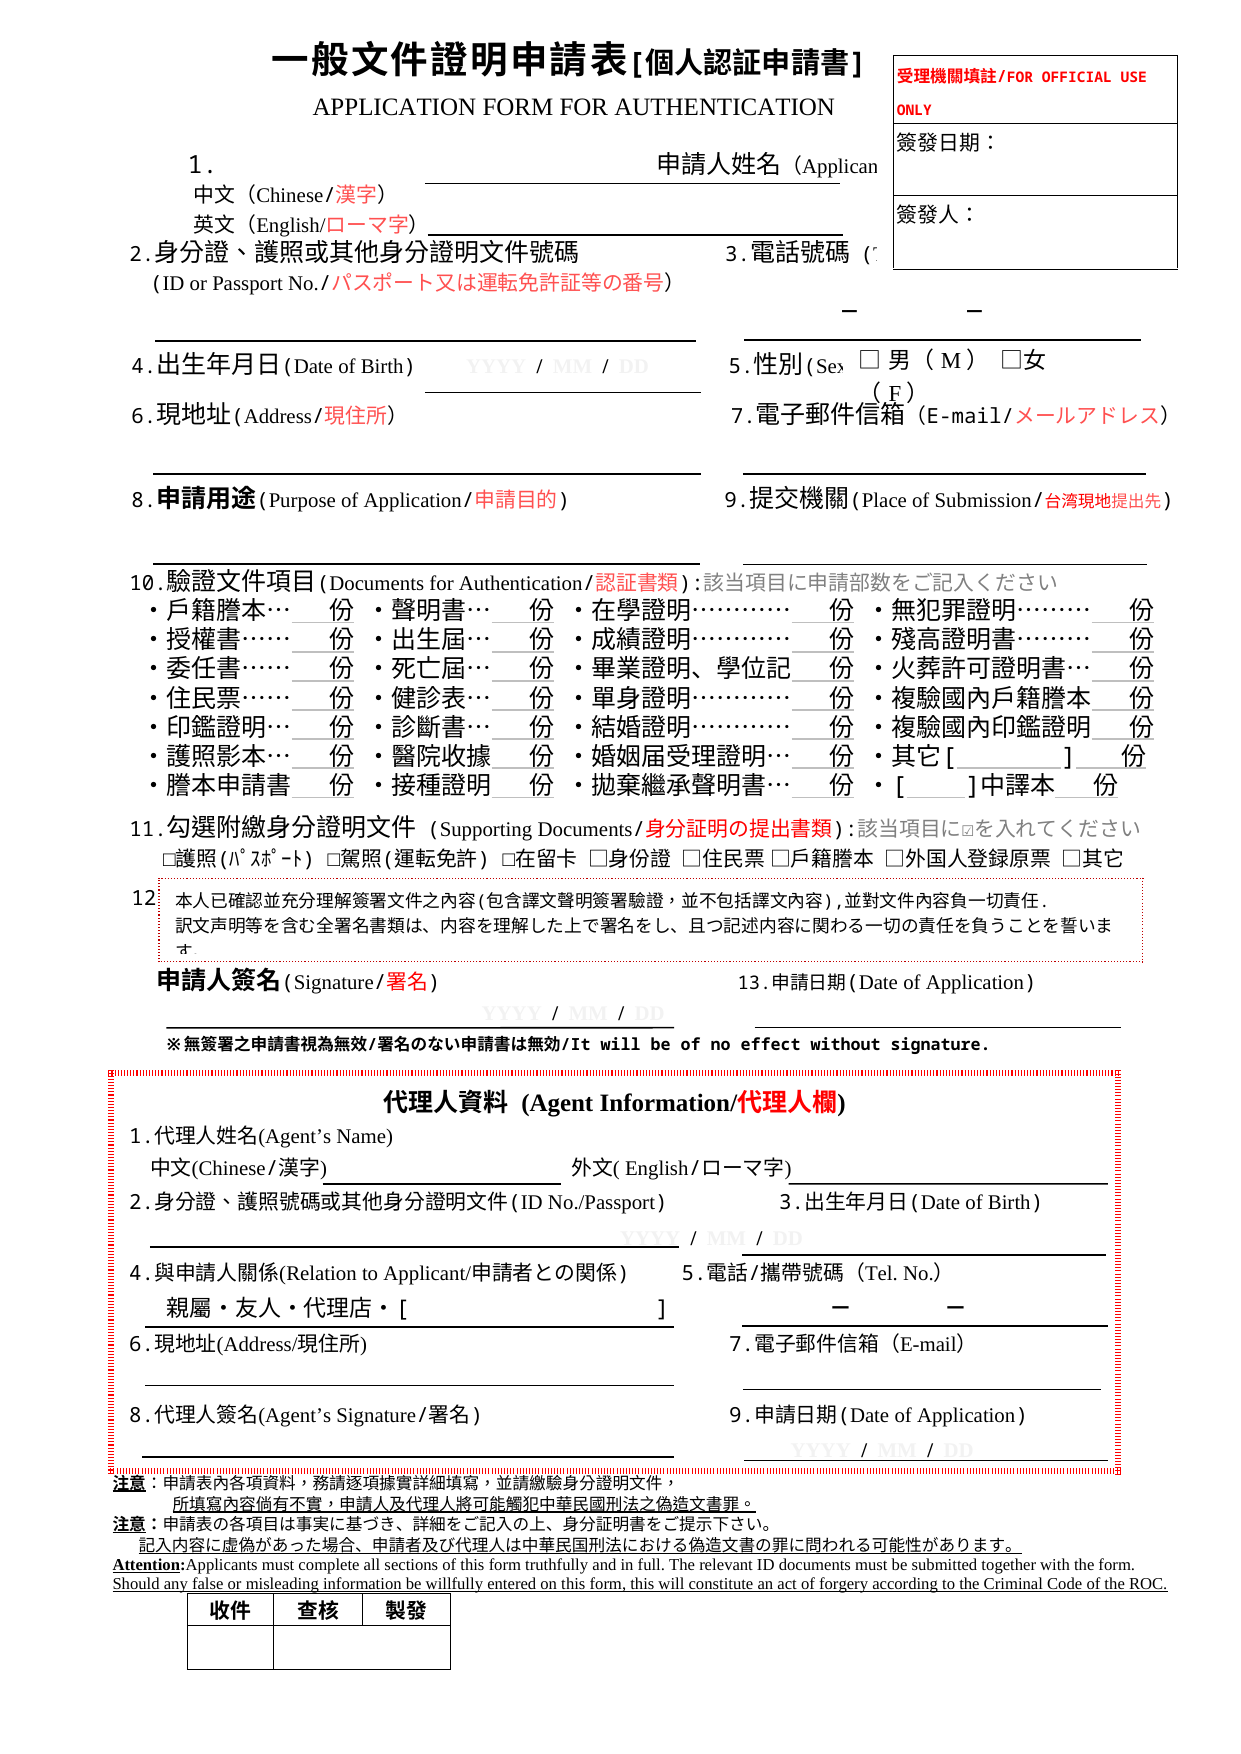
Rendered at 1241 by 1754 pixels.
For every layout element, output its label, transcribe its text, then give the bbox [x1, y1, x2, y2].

text 英文（English/ローマ字） [131, 209, 877, 238]
text ※無簽署之申請書視為無效/署名のない申請書は無効/It will be of no effect without signature. [153, 1027, 1210, 1056]
table_header 查核 [274, 1594, 362, 1624]
text YYYY / MM / DD [129, 1217, 1100, 1252]
subtitle 所填寫內容倘有不實，申請人及代理人將可能觸犯中華民國刑法之偽造文書罪。 [112, 1493, 1118, 1514]
text 親屬・友人・代理店・[ ] － － [166, 1288, 1100, 1323]
text － － [131, 296, 1210, 325]
text 2.身分證、護照號碼或其他身分證明文件(ID No./Passport) 3.出生年月日(Date of Birth) [129, 1181, 1100, 1217]
table_cell [188, 1626, 273, 1669]
table_header 收件 [188, 1594, 273, 1624]
text 4.與申請人關係(Relation to Applicant/申請者との関係) 5.電話/攜帶號碼（Tel. No.） [129, 1252, 1100, 1288]
text 1.代理人姓名(Agent’s Name) [129, 1119, 1100, 1150]
table_cell 簽發日期： [894, 124, 1177, 195]
subtitle 注意：申請表內各項資料，務請逐項據實詳細填寫，並請繳驗身分證明文件， [112, 1474, 1118, 1493]
text 訳文声明等を含む全署名書類は、内容を理解した上で署名をし、且つ記述内容に関わる一切の責任を負うことを誓います。 [175, 912, 1126, 953]
text ・授權書…… 份 ・出生屆… 份 ・成績證明………… 份 ・殘高證明書……… 份 [142, 625, 1225, 654]
text ・戶籍謄本… 份 ・聲明書… 份 ・在學證明………… 份 ・無犯罪證明……… 份 [142, 596, 1225, 625]
text ・謄本申請書 份 ・接種證明 份 ・拋棄繼承聲明書… 份 ・[ ]中譯本 份 [142, 771, 1225, 800]
text 11.勾選附繳身分證明文件 (Supporting Documents/身分証明の提出書類):該当項目に☑を入れてください [129, 813, 1225, 842]
table_cell 簽發人： [894, 196, 1177, 268]
text 6.現地址(Address/現住所) 7.電子郵件信箱（E-mail） [129, 1323, 1100, 1358]
text YYYY / MM / DD [153, 997, 1210, 1027]
subtitle Attention:Applicants must complete all sections of this form truthfully and in full. The relevant ID documents must be submitted together with the form. Should any false or misleading information be willfully entered on this form, this will constitute an act of forgery according to the Criminal Code of the ROC. [112, 1556, 1177, 1593]
text 8.代理人簽名(Agent’s Signature/署名) 9.申請日期(Date of Application) [129, 1394, 1100, 1429]
table_cell [274, 1626, 450, 1669]
table_header 製發 [363, 1594, 450, 1624]
text 中文（Chinese/漢字） [131, 179, 877, 209]
text ・護照影本… 份 ・醫院收據 份 ・婚姻届受理證明… 份 ・其它[ ] 份 [142, 742, 1225, 771]
text 代理人資料 (Agent Information/代理人欄) [129, 1083, 1100, 1119]
text 中文(Chinese/漢字) 外文( English/ローマ字) [129, 1150, 1100, 1181]
table_header 受理機關填註/FOR OFFICIAL USE ONLY [894, 56, 1177, 122]
text YYYY / MM / DD [129, 1429, 1100, 1460]
text 申請人簽名(Signature/署名) 13.申請日期(Date of Application) [156, 956, 1210, 997]
text ・住民票…… 份 ・健診表… 份 ・單身證明………… 份 ・複驗國內戶籍謄本 份 [142, 684, 1225, 713]
text 12. [131, 872, 1210, 914]
text ・委任書…… 份 ・死亡屆… 份 ・畢業證明、學位記 份 ・火葬許可證明書… 份 [142, 654, 1225, 684]
text 10.驗證文件項目(Documents for Authentication/認証書類):該当項目に申請部数をご記入ください [129, 567, 1225, 596]
subtitle 注意：申請表の各項目は事実に基づき、詳細をご記入の上、身分証明書をご提示下さい。 [112, 1514, 1118, 1535]
text (ID or Passport No./パスポート又は運転免許証等の番号） [150, 267, 1225, 296]
text ・印鑑證明… 份 ・診斷書… 份 ・結婚證明………… 份 ・複驗國內印鑑證明 份 [142, 713, 1225, 742]
text □護照(ﾊﾟｽﾎﾟｰﾄ) □駕照(運転免許) □在留卡 □身份證 □住民票 □戶籍謄本 □外国人登録原票 □其它 [158, 877, 1143, 962]
text □護照(ﾊﾟｽﾎﾟｰﾄ) □駕照(運転免許) □在留卡 □身份證 □住民票 □戶籍謄本 □外国人登録原票 □其它 [131, 842, 1210, 872]
subtitle 記入内容に虚偽があった場合、申請者及び代理人は中華民国刑法における偽造文書の罪に問われる可能性があります。 [112, 1535, 1118, 1556]
text 6.現地址(Address/現住所） 7.電子郵件信箱（E-mail/メールアドレス） [131, 400, 1210, 429]
text 4.出生年月日(Date of Birth) YYYY / MM / DD 5.性別(Sex) [131, 350, 843, 379]
text 2.身分證、護照或其他身分證明文件號碼 3.電話號碼 (Tel No.) [129, 238, 877, 267]
text 8.申請用途(Purpose of Application/申請目的) 9.提交機關(Place of Submission/台湾現地提出先) [131, 484, 1210, 513]
list 申請人姓名（Applicant’s Name） [187, 150, 877, 179]
text 本人已確認並充分理解簽署文件之內容(包含譯文聲明簽署驗證，並不包括譯文內容),並對文件內容負一切責任. [175, 886, 1126, 912]
text 4.出生年月日(Date of Birth) YYYY / MM / DD 5.性別(Sex) [1109, 350, 1210, 379]
